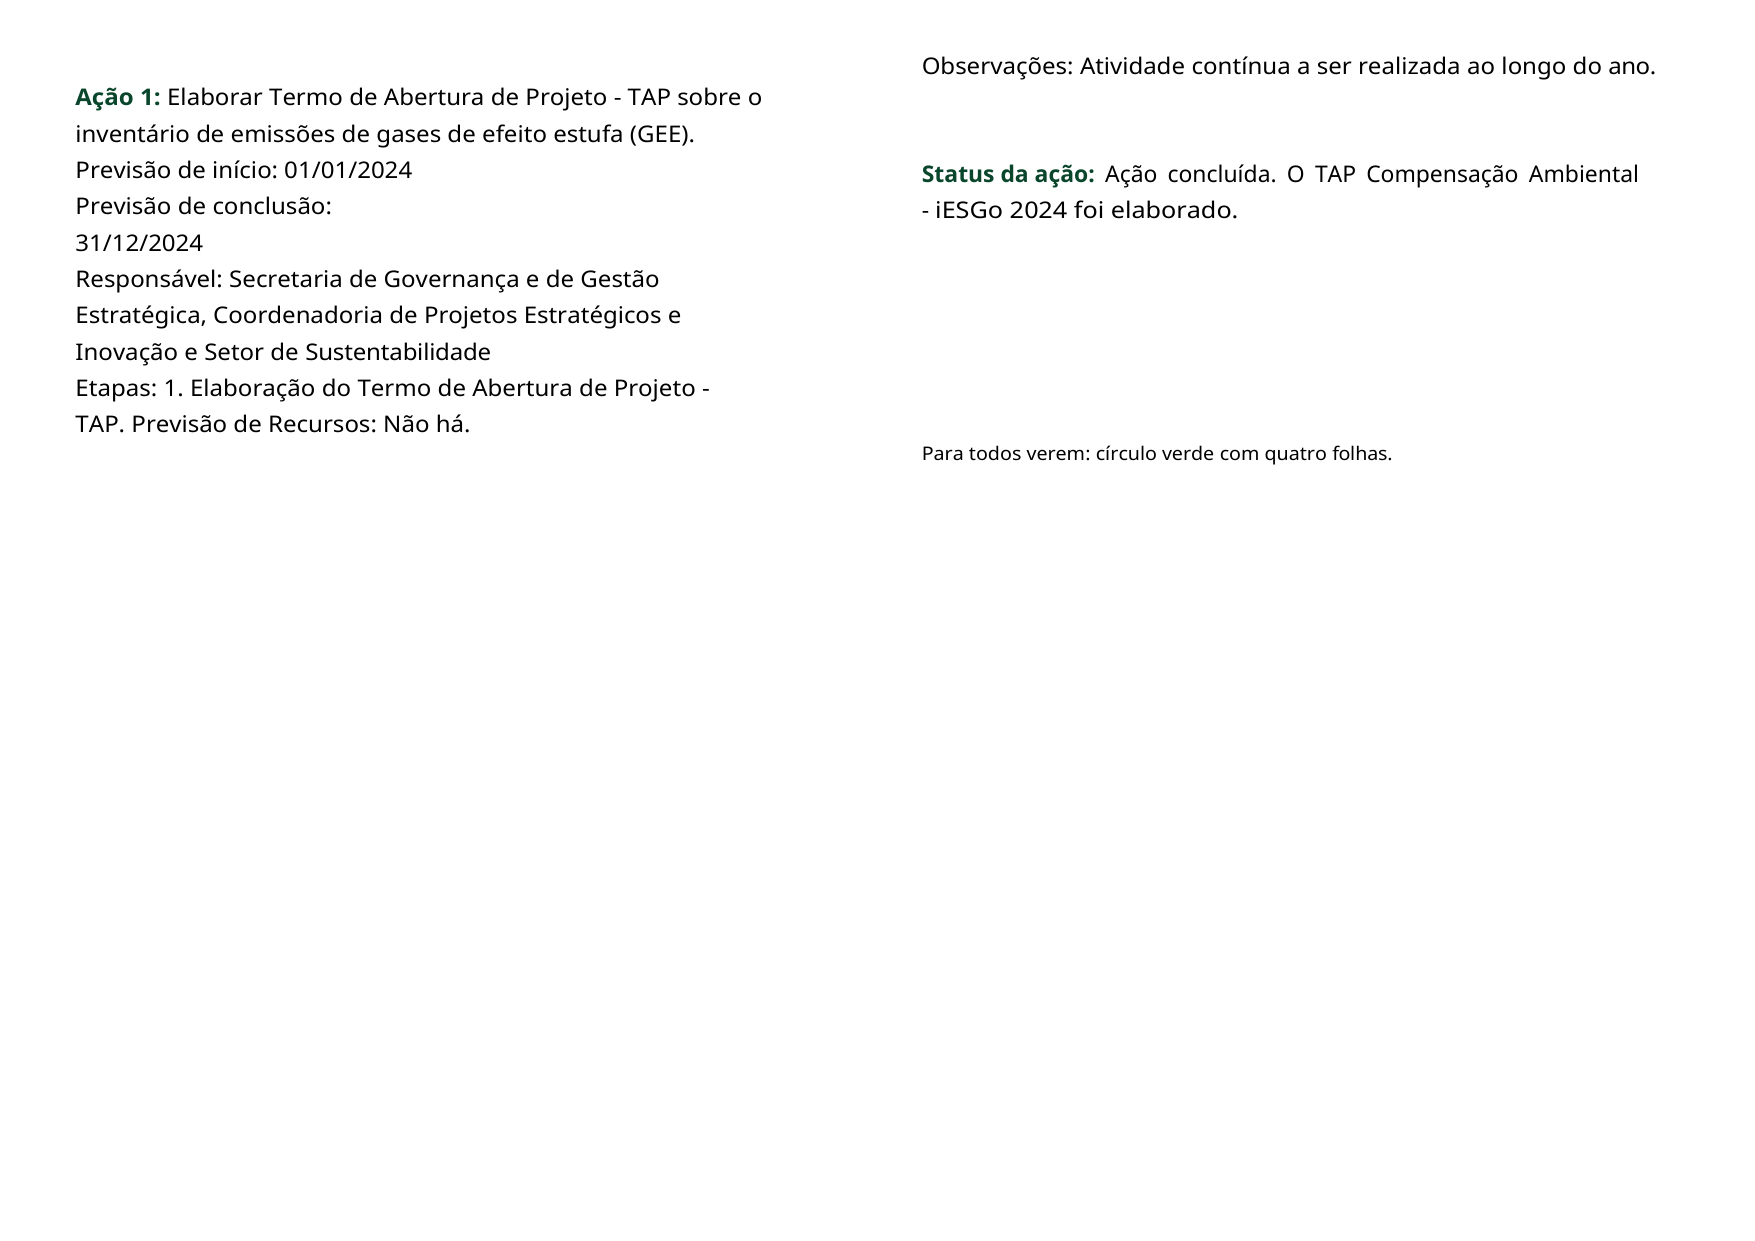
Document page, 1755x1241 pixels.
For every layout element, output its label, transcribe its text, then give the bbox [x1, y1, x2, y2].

text Status da ação: Ação concluída. O TAP Compensação Ambiental - iESGo 2024 foi elaborado. [922, 158, 1647, 225]
text Observações: Atividade contínua a ser realizada ao longo do ano. [922, 50, 1739, 81]
text Responsável: Secretaria de Governança e de Gestão Estratégica, Coordenadoria de Projetos Estratégicos e Inovação e Setor de Sustentabilidade [75, 263, 737, 367]
text Ação 1: Elaborar Termo de Abertura de Projeto - TAP sobre o inventário de emissões de gases de efeito estufa (GEE). [75, 81, 793, 149]
text Previsão de início: 01/01/2024 Previsão de conclusão: 31/12/2024 [75, 154, 432, 258]
text Para todos verem: círculo verde com quatro folhas. [922, 440, 1739, 466]
text Etapas: 1. Elaboração do Termo de Abertura de Projeto - TAP. Previsão de Recursos: Não há. [75, 372, 737, 439]
